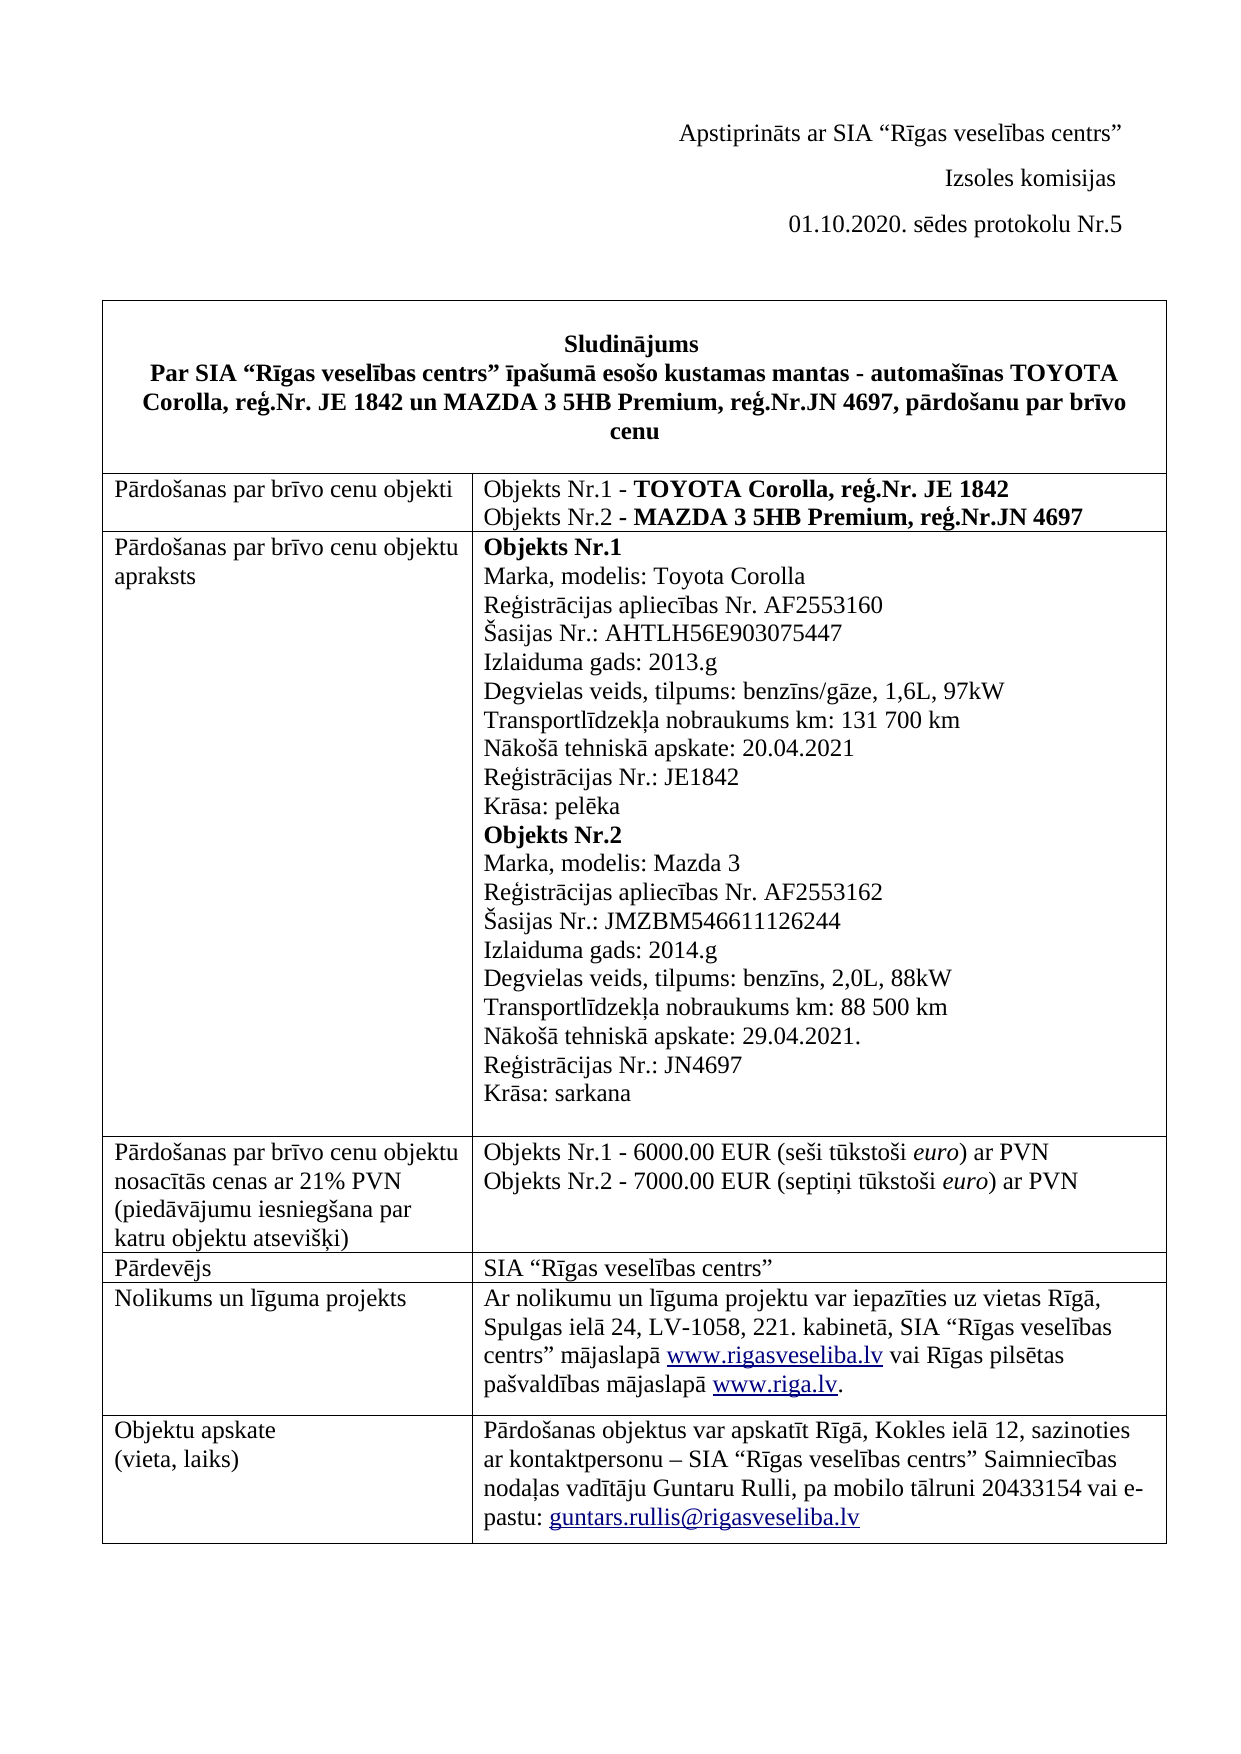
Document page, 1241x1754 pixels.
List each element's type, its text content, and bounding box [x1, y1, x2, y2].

table_header Sludinājums Par SIA “Rīgas veselības centrs” īpašumā esošo kustamas mantas - automašīnas TOYOTA Corolla, reģ.Nr. JE 1842 un MAZDA 3 5HB Premium, reģ.Nr.JN 4697, pārdošanu par brīvo cenu [103, 301, 1166, 473]
table_cell Nolikums un līguma projekts [103, 1283, 472, 1414]
text Apstiprināts ar SIA “Rīgas veselības centrs” [177, 118, 1122, 147]
table_cell Pārdošanas par brīvo cenu objekti [103, 474, 472, 531]
table_cell Objekts Nr.1 Marka, modelis: Toyota Corolla Reģistrācijas apliecības Nr. AF2553160 Šasijas Nr.: AHTLH56E903075447 Izlaiduma gads: 2013.g Degvielas veids, tilpums: benzīns/gāze, 1,6L, 97kW Transportlīdzekļa nobraukums km: 131 700 km Nākošā tehniskā apskate: 20.04.2021 Reģistrācijas Nr.: JE1842 Krāsa: pelēka Objekts Nr.2 Marka, modelis: Mazda 3 Reģistrācijas apliecības Nr. AF2553162 Šasijas Nr.: JMZBM546611126244 Izlaiduma gads: 2014.g Degvielas veids, tilpums: benzīns, 2,0L, 88kW Transportlīdzekļa nobraukums km: 88 500 km Nākošā tehniskā apskate: 29.04.2021. Reģistrācijas Nr.: JN4697 Krāsa: sarkana [473, 532, 1166, 1136]
text 01.10.2020. sēdes protokolu Nr.5 [177, 209, 1122, 238]
table_cell Pārdošanas par brīvo cenu objektu apraksts [103, 532, 472, 1136]
text Izsoles komisijas [177, 163, 1122, 192]
table_cell Pārdevējs [103, 1253, 472, 1282]
table_cell Objekts Nr.1 - TOYOTA Corolla, reģ.Nr. JE 1842 Objekts Nr.2 - MAZDA 3 5HB Premium, reģ.Nr.JN 4697 [473, 474, 1166, 531]
table_cell Objektu apskate (vieta, laiks) [103, 1416, 472, 1543]
table_cell Objekts Nr.1 - 6000.00 EUR (seši tūkstoši euro) ar PVN Objekts Nr.2 - 7000.00 EUR (septiņi tūkstoši euro) ar PVN [473, 1137, 1166, 1252]
table_cell Pārdošanas par brīvo cenu objektu nosacītās cenas ar 21% PVN (piedāvājumu iesniegšana par katru objektu atsevišķi) [103, 1137, 472, 1252]
table_cell Ar nolikumu un līguma projektu var iepazīties uz vietas Rīgā, Spulgas ielā 24, LV-1058, 221. kabinetā, SIA “Rīgas veselības centrs” mājaslapā www.rigasveseliba.lv vai Rīgas pilsētas pašvaldības mājaslapā www.riga.lv. [473, 1283, 1166, 1414]
table_cell Pārdošanas objektus var apskatīt Rīgā, Kokles ielā 12, sazinoties ar kontaktpersonu – SIA “Rīgas veselības centrs” Saimniecības nodaļas vadītāju Guntaru Rulli, pa mobilo tālruni 20433154 vai e-pastu: guntars.rullis@rigasveseliba.lv [473, 1416, 1166, 1543]
table_cell SIA “Rīgas veselības centrs” [473, 1253, 1166, 1282]
